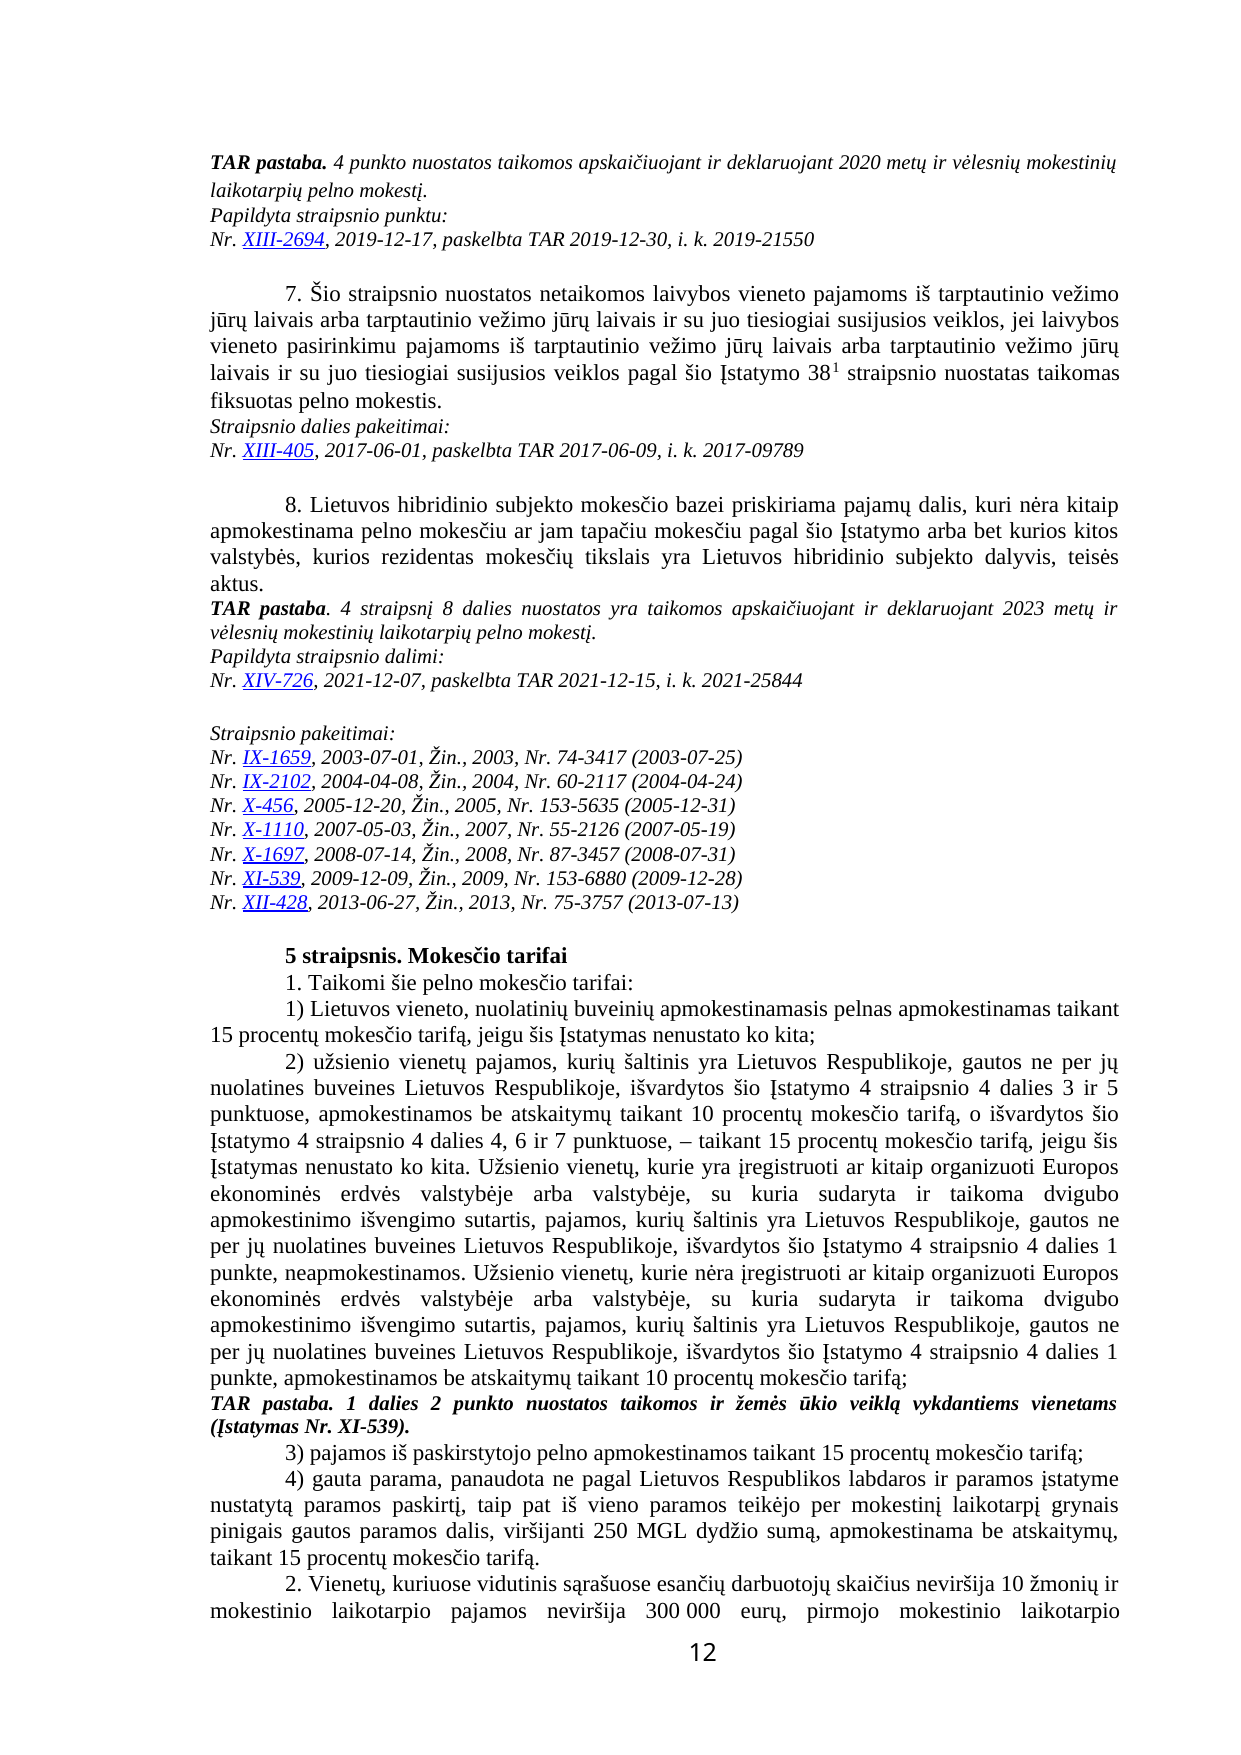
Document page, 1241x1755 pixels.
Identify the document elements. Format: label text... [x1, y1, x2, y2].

text TAR pastaba. 4 punkto nuostatos taikomos apskaičiuojant ir deklaruojant 2020 metų ir vėlesnių mokestinių laikotarpių pelno mokestį. [210, 150, 1120, 203]
text Nr. XIV-726, 2021-12-07, paskelbta TAR 2021-12-15, i. k. 2021-25844 [210, 668, 1120, 692]
text Papildyta straipsnio dalimi: [210, 644, 1120, 668]
text 4) gauta parama, panaudota ne pagal Lietuvos Respublikos labdaros ir paramos įstatyme nustatytą paramos paskirtį, taip pat iš vieno paramos teikėjo per mokestinį laikotarpį grynais pinigais gautos paramos dalis, viršijanti 250 MGL dydžio sumą, apmokestinama be atskaitymų, taikant 15 procentų mokesčio tarifą. [210, 1465, 1120, 1570]
text Nr. XI-539, 2009-12-09, Žin., 2009, Nr. 153-6880 (2009-12-28) [210, 866, 1120, 889]
text 3) pajamos iš paskirstytojo pelno apmokestinamos taikant 15 procentų mokesčio tarifą; [210, 1438, 1120, 1465]
text Nr. IX-1659, 2003-07-01, Žin., 2003, Nr. 74-3417 (2003-07-25) [210, 745, 1120, 769]
text 2) užsienio vienetų pajamos, kurių šaltinis yra Lietuvos Respublikoje, gautos ne per jų nuolatines buveines Lietuvos Respublikoje, išvardytos šio Įstatymo 4 straipsnio 4 dalies 3 ir 5 punktuose, apmokestinamos be atskaitymų taikant 10 procentų mokesčio tarifą, o išvardytos šio Įstatymo 4 straipsnio 4 dalies 4, 6 ir 7 punktuose, – taikant 15 procentų mokesčio tarifą, jeigu šis Įstatymas nenustato ko kita. Užsienio vienetų, kurie yra įregistruoti ar kitaip organizuoti Europos ekonominės erdvės valstybėje arba valstybėje, su kuria sudaryta ir taikoma dvigubo apmokestinimo išvengimo sutartis, pajamos, kurių šaltinis yra Lietuvos Respublikoje, gautos ne per jų nuolatines buveines Lietuvos Respublikoje, išvardytos šio Įstatymo 4 straipsnio 4 dalies 1 punkte, neapmokestinamos. Užsienio vienetų, kurie nėra įregistruoti ar kitaip organizuoti Europos ekonominės erdvės valstybėje arba valstybėje, su kuria sudaryta ir taikoma dvigubo apmokestinimo išvengimo sutartis, pajamos, kurių šaltinis yra Lietuvos Respublikoje, gautos ne per jų nuolatines buveines Lietuvos Respublikoje, išvardytos šio Įstatymo 4 straipsnio 4 dalies 1 punkte, apmokestinamos be atskaitymų taikant 10 procentų mokesčio tarifą; [210, 1048, 1120, 1390]
text 1) Lietuvos vieneto, nuolatinių buveinių apmokestinamasis pelnas apmokestinamas taikant 15 procentų mokesčio tarifą, jeigu šis Įstatymas nenustato ko kita; [210, 995, 1120, 1048]
text 1. Taikomi šie pelno mokesčio tarifai: [210, 969, 1120, 995]
text 5 straipsnis. Mokesčio tarifai [210, 942, 1120, 969]
text Nr. X-456, 2005-12-20, Žin., 2005, Nr. 153-5635 (2005-12-31) [210, 793, 1120, 817]
text Nr. IX-2102, 2004-04-08, Žin., 2004, Nr. 60-2117 (2004-04-24) [210, 769, 1120, 793]
text Nr. X-1697, 2008-07-14, Žin., 2008, Nr. 87-3457 (2008-07-31) [210, 841, 1120, 866]
text 8. Lietuvos hibridinio subjekto mokesčio bazei priskiriama pajamų dalis, kuri nėra kitaip apmokestinama pelno mokesčiu ar jam tapačiu mokesčiu pagal šio Įstatymo arba bet kurios kitos valstybės, kurios rezidentas mokesčių tikslais yra Lietuvos hibridinio subjekto dalyvis, teisės aktus. [210, 491, 1120, 596]
text Nr. XIII-2694, 2019-12-17, paskelbta TAR 2019-12-30, i. k. 2019-21550 [210, 227, 1120, 251]
text TAR pastaba. 4 straipsnį 8 dalies nuostatos yra taikomos apskaičiuojant ir deklaruojant 2023 metų ir vėlesnių mokestinių laikotarpių pelno mokestį. [210, 596, 1120, 644]
text Straipsnio pakeitimai: [210, 721, 1120, 745]
text Papildyta straipsnio punktu: [210, 203, 1120, 227]
text 2. Vienetų, kuriuose vidutinis sąrašuose esančių darbuotojų skaičius neviršija 10 žmonių ir mokestinio laikotarpio pajamos neviršija 300 000 eurų, pirmojo mokestinio laikotarpio [210, 1570, 1120, 1623]
text 7. Šio straipsnio nuostatos netaikomos laivybos vieneto pajamoms iš tarptautinio vežimo jūrų laivais arba tarptautinio vežimo jūrų laivais ir su juo tiesiogiai susijusios veiklos, jei laivybos vieneto pasirinkimu pajamoms iš tarptautinio vežimo jūrų laivais arba tarptautinio vežimo jūrų laivais ir su juo tiesiogiai susijusios veiklos pagal šio Įstatymo 381 straipsnio nuostatas taikomas fiksuotas pelno mokestis. [210, 280, 1120, 414]
text Nr. XIII-405, 2017-06-01, paskelbta TAR 2017-06-09, i. k. 2017-09789 [210, 438, 1120, 462]
text Nr. X-1110, 2007-05-03, Žin., 2007, Nr. 55-2126 (2007-05-19) [210, 817, 1120, 841]
text Nr. XII-428, 2013-06-27, Žin., 2013, Nr. 75-3757 (2013-07-13) [210, 889, 1120, 914]
text Straipsnio dalies pakeitimai: [210, 414, 1120, 438]
text TAR pastaba. 1 dalies 2 punkto nuostatos taikomos ir žemės ūkio veiklą vykdantiems vienetams (Įstatymas Nr. XI-539). [210, 1390, 1120, 1438]
